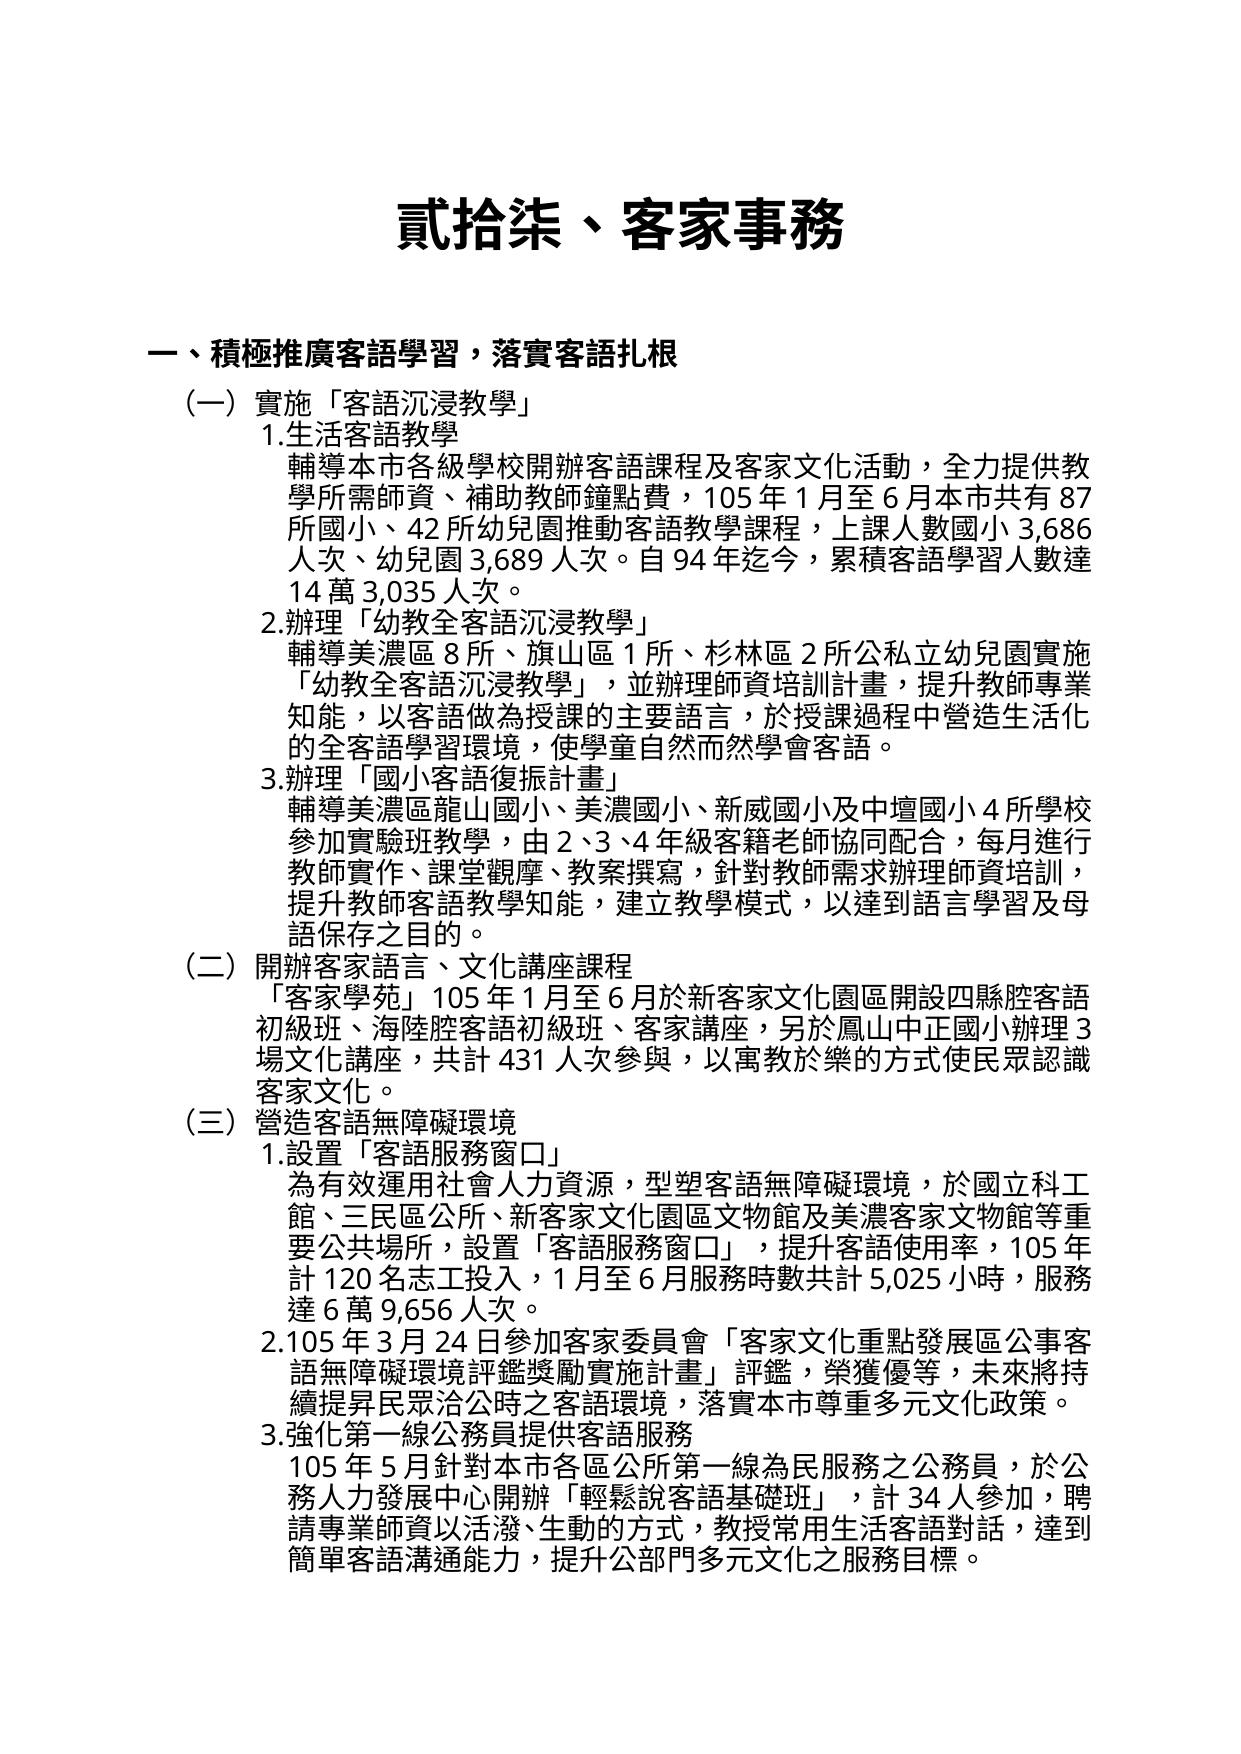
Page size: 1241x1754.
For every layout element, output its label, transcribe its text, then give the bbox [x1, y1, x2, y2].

text 105年5月針對本市各區公所第一線為民服務之公務員，於公務人力發展中心開辦「輕鬆說客語基礎班」，計34人參加，聘請專業師資以活潑、生動的方式，教授常用生活客語對話，達到簡單客語溝通能力，提升公部門多元文化之服務目標。 [288, 1452, 1092, 1577]
text 一、積極推廣客語學習，落實客語扎根 [148, 314, 1092, 389]
text 輔導美濃區8所、旗山區1所、杉林區2所公私立幼兒園實施「幼教全客語沉浸教學」，並辦理師資培訓計畫，提升教師專業知能，以客語做為授課的主要語言，於授課過程中營造生活化的全客語學習環境，使學童自然而然學會客語。 [288, 639, 1092, 764]
text 3.強化第一線公務員提供客語服務 [260, 1421, 1092, 1452]
text （一）實施「客語沉浸教學」 [148, 389, 1092, 421]
text 貳拾柒、客家事務 [148, 164, 1092, 277]
text 1.生活客語教學 [260, 421, 1092, 452]
text 3.辦理「國小客語復振計畫」 [260, 764, 1092, 796]
text 輔導本市各級學校開辦客語課程及客家文化活動，全力提供教學所需師資、補助教師鐘點費，105年1月至6月本市共有87所國小、42所幼兒園推動客語教學課程，上課人數國小3,686人次、幼兒園3,689人次。自94年迄今，累積客語學習人數達14萬3,035人次。 [288, 452, 1092, 608]
text 輔導美濃區龍山國小、美濃國小、新威國小及中壇國小4所學校參加實驗班教學，由2、3、4年級客籍老師協同配合，每月進行教師實作、課堂觀摩、教案撰寫，針對教師需求辦理師資培訓，提升教師客語教學知能，建立教學模式，以達到語言學習及母語保存之目的。 [288, 796, 1092, 952]
text 「客家學苑」105年1月至6月於新客家文化園區開設四縣腔客語初級班、海陸腔客語初級班、客家講座，另於鳳山中正國小辦理3場文化講座，共計431人次參與，以寓教於樂的方式使民眾認識客家文化。 [255, 983, 1092, 1108]
text 2.辦理「幼教全客語沉浸教學」 [260, 608, 1092, 639]
text 1.設置「客語服務窗口」 [260, 1139, 1092, 1171]
text 2.105年3月24日參加客家委員會「客家文化重點發展區公事客語無障礙環境評鑑獎勵實施計畫」評鑑，榮獲優等，未來將持續提昇民眾洽公時之客語環境，落實本市尊重多元文化政策。 [260, 1327, 1092, 1421]
text （三）營造客語無障礙環境 [148, 1108, 1092, 1139]
text 為有效運用社會人力資源，型塑客語無障礙環境，於國立科工館、三民區公所、新客家文化園區文物館及美濃客家文物館等重要公共場所，設置「客語服務窗口」，提升客語使用率，105年計120名志工投入，1月至6月服務時數共計5,025小時，服務達6萬9,656人次。 [288, 1171, 1092, 1327]
text （二）開辦客家語言、文化講座課程 [148, 952, 1092, 983]
